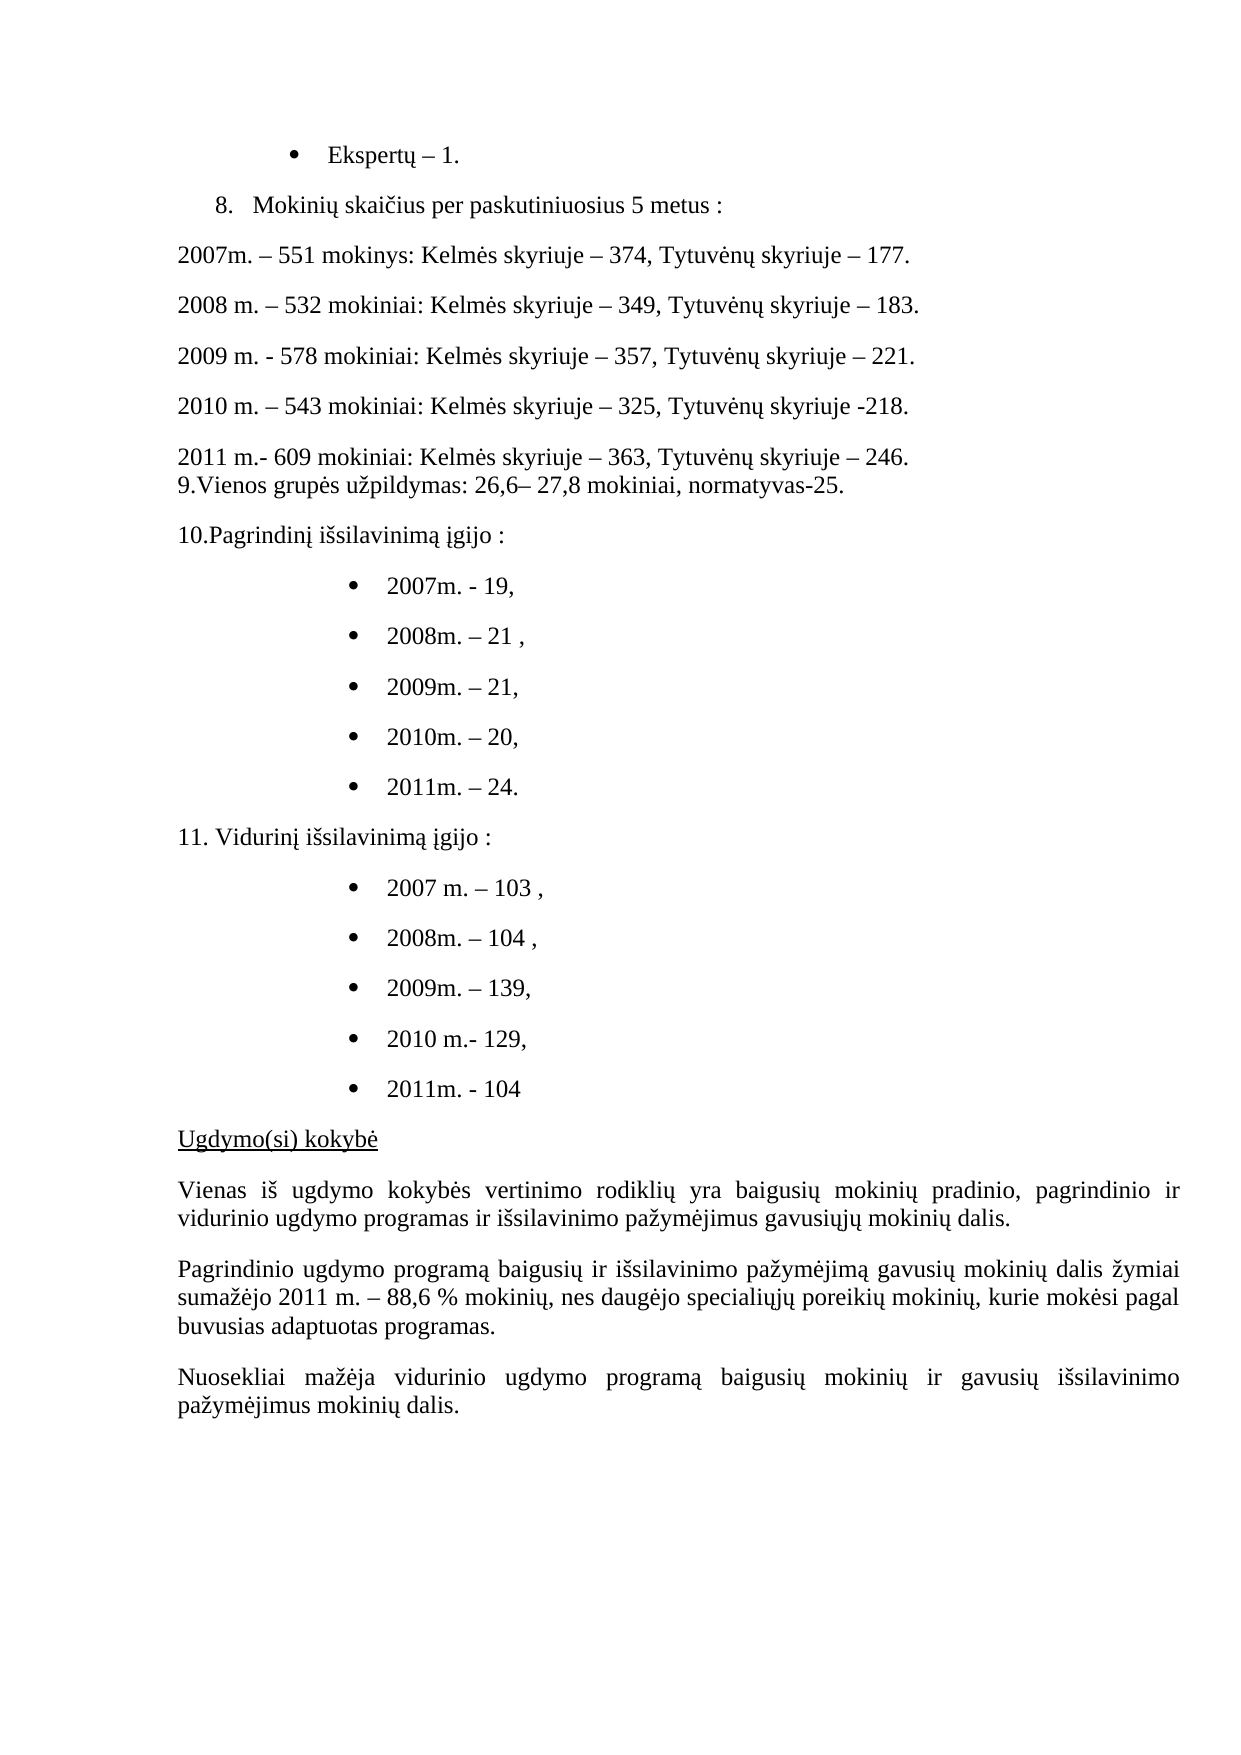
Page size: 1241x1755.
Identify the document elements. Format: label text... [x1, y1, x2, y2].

text 8. Mokinių skaičius per paskutiniuosius 5 metus : [215, 190, 1181, 219]
text  2009m. – 21, [349, 672, 1181, 700]
text  2008m. – 21 , [349, 621, 1181, 650]
text Ugdymo(si) kokybė [177, 1124, 1181, 1153]
text Nuosekliai mažėja vidurinio ugdymo programą baigusių mokinių ir gavusių išsilavinimo pažymėjimus mokinių dalis. [177, 1362, 1181, 1419]
text  2007m. - 19, [349, 571, 1181, 600]
text 2010 m. – 543 mokiniai: Kelmės skyriuje – 325, Tytuvėnų skyriuje -218. [177, 391, 1181, 420]
text  2010 m.- 129, [349, 1024, 1181, 1052]
text 2007m. – 551 mokinys: Kelmės skyriuje – 374, Tytuvėnų skyriuje – 177. [177, 240, 1181, 269]
text  2011m. – 24. [349, 772, 1181, 801]
text  2010m. – 20, [349, 722, 1181, 751]
text 11. Vidurinį išsilavinimą įgijo : [177, 822, 1181, 851]
text  2011m. - 104 [349, 1074, 1181, 1103]
text 2009 m. - 578 mokiniai: Kelmės skyriuje – 357, Tytuvėnų skyriuje – 221. [177, 341, 1181, 370]
text  2007 m. – 103 , [349, 873, 1181, 902]
text  Ekspertų – 1. [290, 140, 1181, 168]
text 10.Pagrindinį išsilavinimą įgijo : [177, 521, 1181, 549]
text 2008 m. – 532 mokiniai: Kelmės skyriuje – 349, Tytuvėnų skyriuje – 183. [177, 291, 1181, 319]
text Pagrindinio ugdymo programą baigusių ir išsilavinimo pažymėjimą gavusių mokinių dalis žymiai sumažėjo 2011 m. – 88,6 % mokinių, nes daugėjo specialiųjų poreikių mokinių, kurie mokėsi pagal buvusias adaptuotas programas. [177, 1254, 1181, 1340]
text  2008m. – 104 , [349, 923, 1181, 952]
text 2011 m.- 609 mokiniai: Kelmės skyriuje – 363, Tytuvėnų skyriuje – 246. 9.Vienos grupės užpildymas: 26,6– 27,8 mokiniai, normatyvas-25. [177, 442, 1181, 499]
text Vienas iš ugdymo kokybės vertinimo rodiklių yra baigusių mokinių pradinio, pagrindinio ir vidurinio ugdymo programas ir išsilavinimo pažymėjimus gavusiųjų mokinių dalis. [177, 1175, 1181, 1232]
text  2009m. – 139, [349, 973, 1181, 1002]
